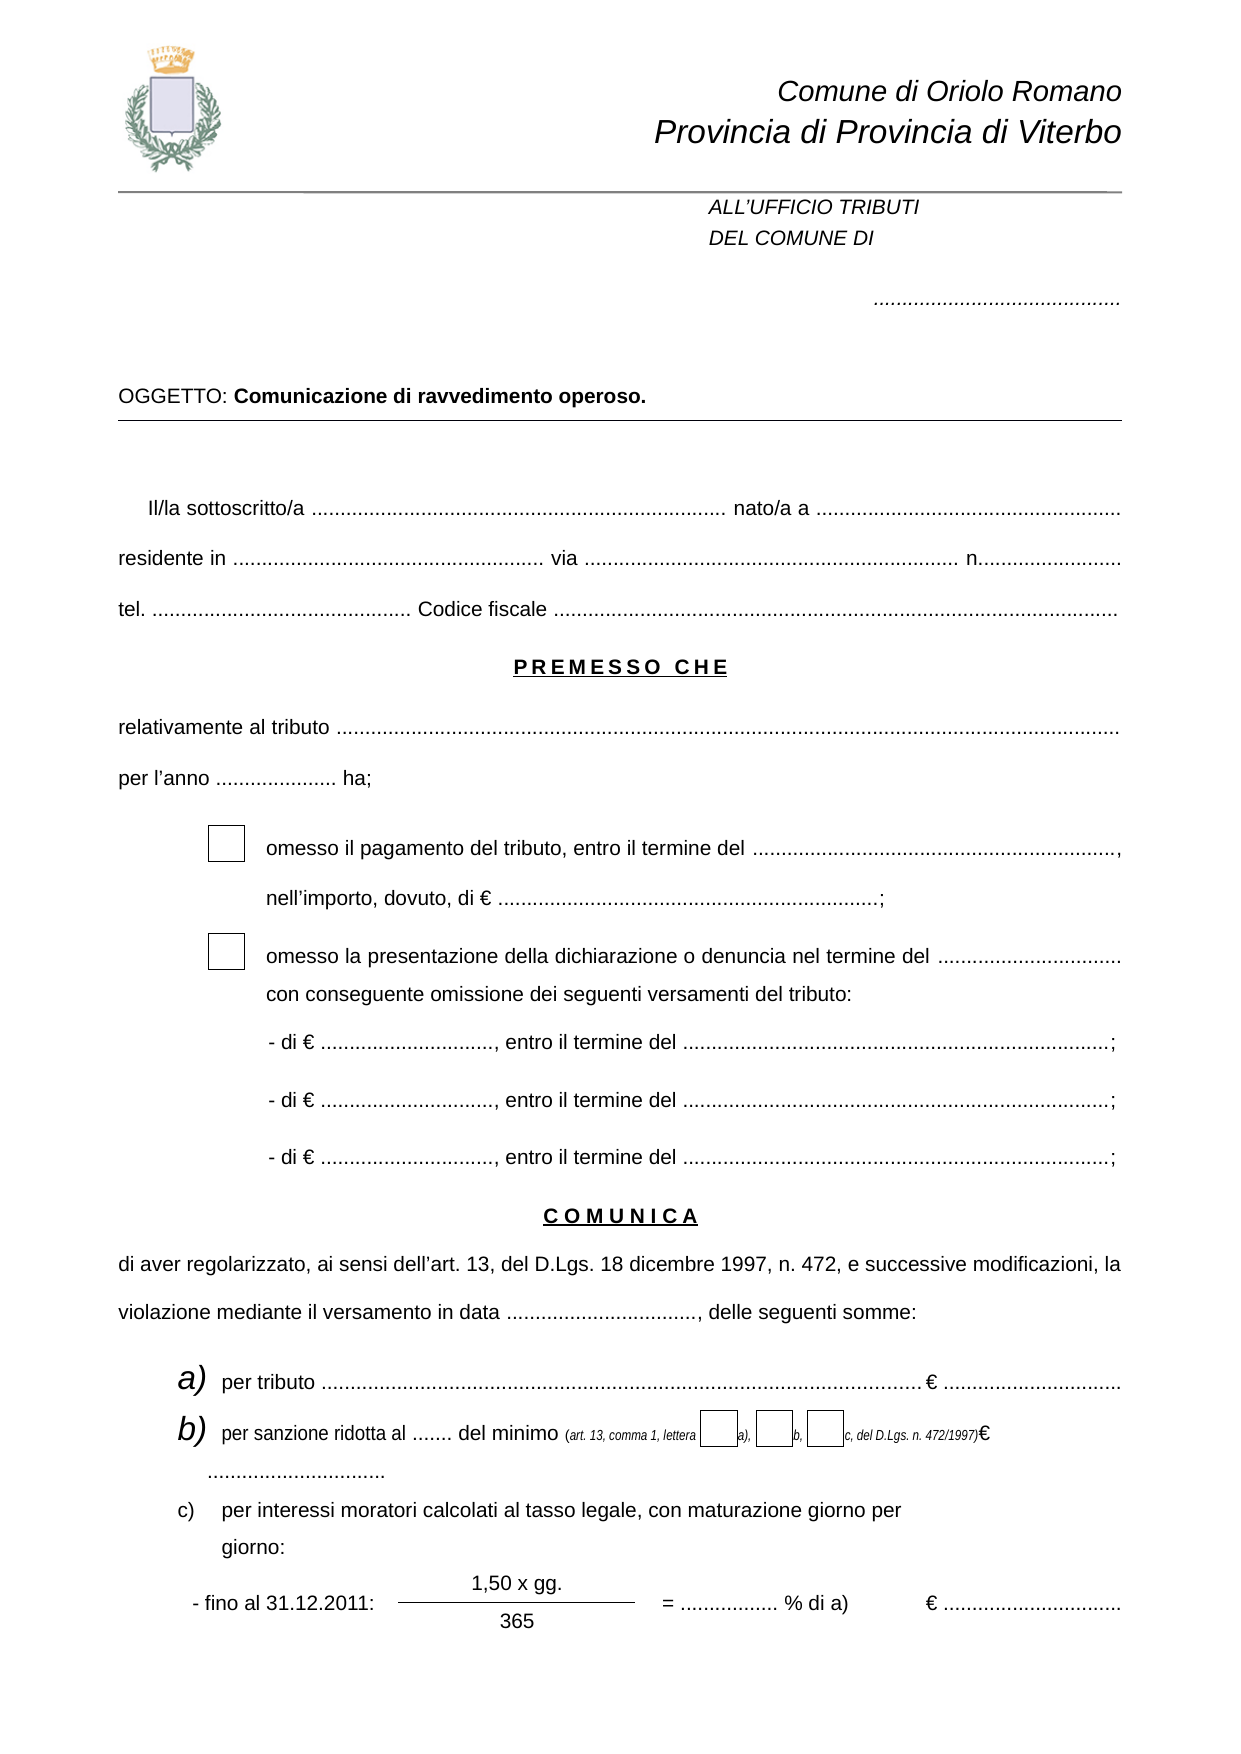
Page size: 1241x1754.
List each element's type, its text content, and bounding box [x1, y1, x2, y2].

text 1,50 x gg. [192, 1571, 1122, 1595]
text Il/la sottoscritto/a ........................................................................ nato/a a ..................................................... residente in ...................................................... via ................................................................. n......................... tel. ............................................. Codice fiscale .................................................................................................. [118, 484, 1122, 623]
text DEL COMUNE DI [709, 226, 1122, 250]
text C O M U N I C A [118, 1203, 1122, 1227]
text omesso il pagamento del tributo, entro il termine del ..............................................................., nell’importo, dovuto, di € ..................................................................; [118, 824, 1122, 913]
text - di € .............................., entro il termine del ..........................................................................; [118, 1133, 1122, 1172]
text ........................................... [118, 274, 1122, 312]
text OGGETTO: Comunicazione di ravvedimento operoso. [118, 384, 1122, 408]
text omesso la presentazione della dichiarazione o denuncia nel termine del ................................ con conseguente omissione dei seguenti versamenti del tributo: [118, 932, 1122, 1006]
text ALL’UFFICIO TRIBUTI [709, 195, 1122, 219]
text PREMESSO CHE [118, 655, 1122, 679]
text di aver regolarizzato, ai sensi dell’art. 13, del D.Lgs. 18 dicembre 1997, n. 472, e successive modificazioni, la violazione mediante il versamento in data ................................., delle seguenti somme: [118, 1252, 1122, 1326]
list per interessi moratori calcolati al tasso legale, con maturazione giorno per [177, 1498, 1122, 1522]
text relativamente al tributo ........................................................................................................................................ per l’anno ..................... ha; [118, 703, 1122, 792]
list per tributo € ............................... [177, 1358, 1122, 1396]
list per sanzione ridotta al ....... del minimo (art. 13, comma 1, lettera a), b, c, del D.Lgs. n. 472/1997) € ............................... [177, 1409, 1122, 1486]
text - fino al 31.12.2011: = ................. % di a) € ............................... [843, 1595, 1122, 1614]
text - di € .............................., entro il termine del ..........................................................................; [118, 1076, 1122, 1114]
picture [122, 43, 224, 175]
text - fino al 31.12.2011: = ................. % di a) € ............................... [192, 1595, 845, 1614]
text giorno: [221, 1535, 1122, 1559]
text 365 [192, 1614, 1122, 1633]
text - di € .............................., entro il termine del ..........................................................................; [118, 1018, 1122, 1057]
